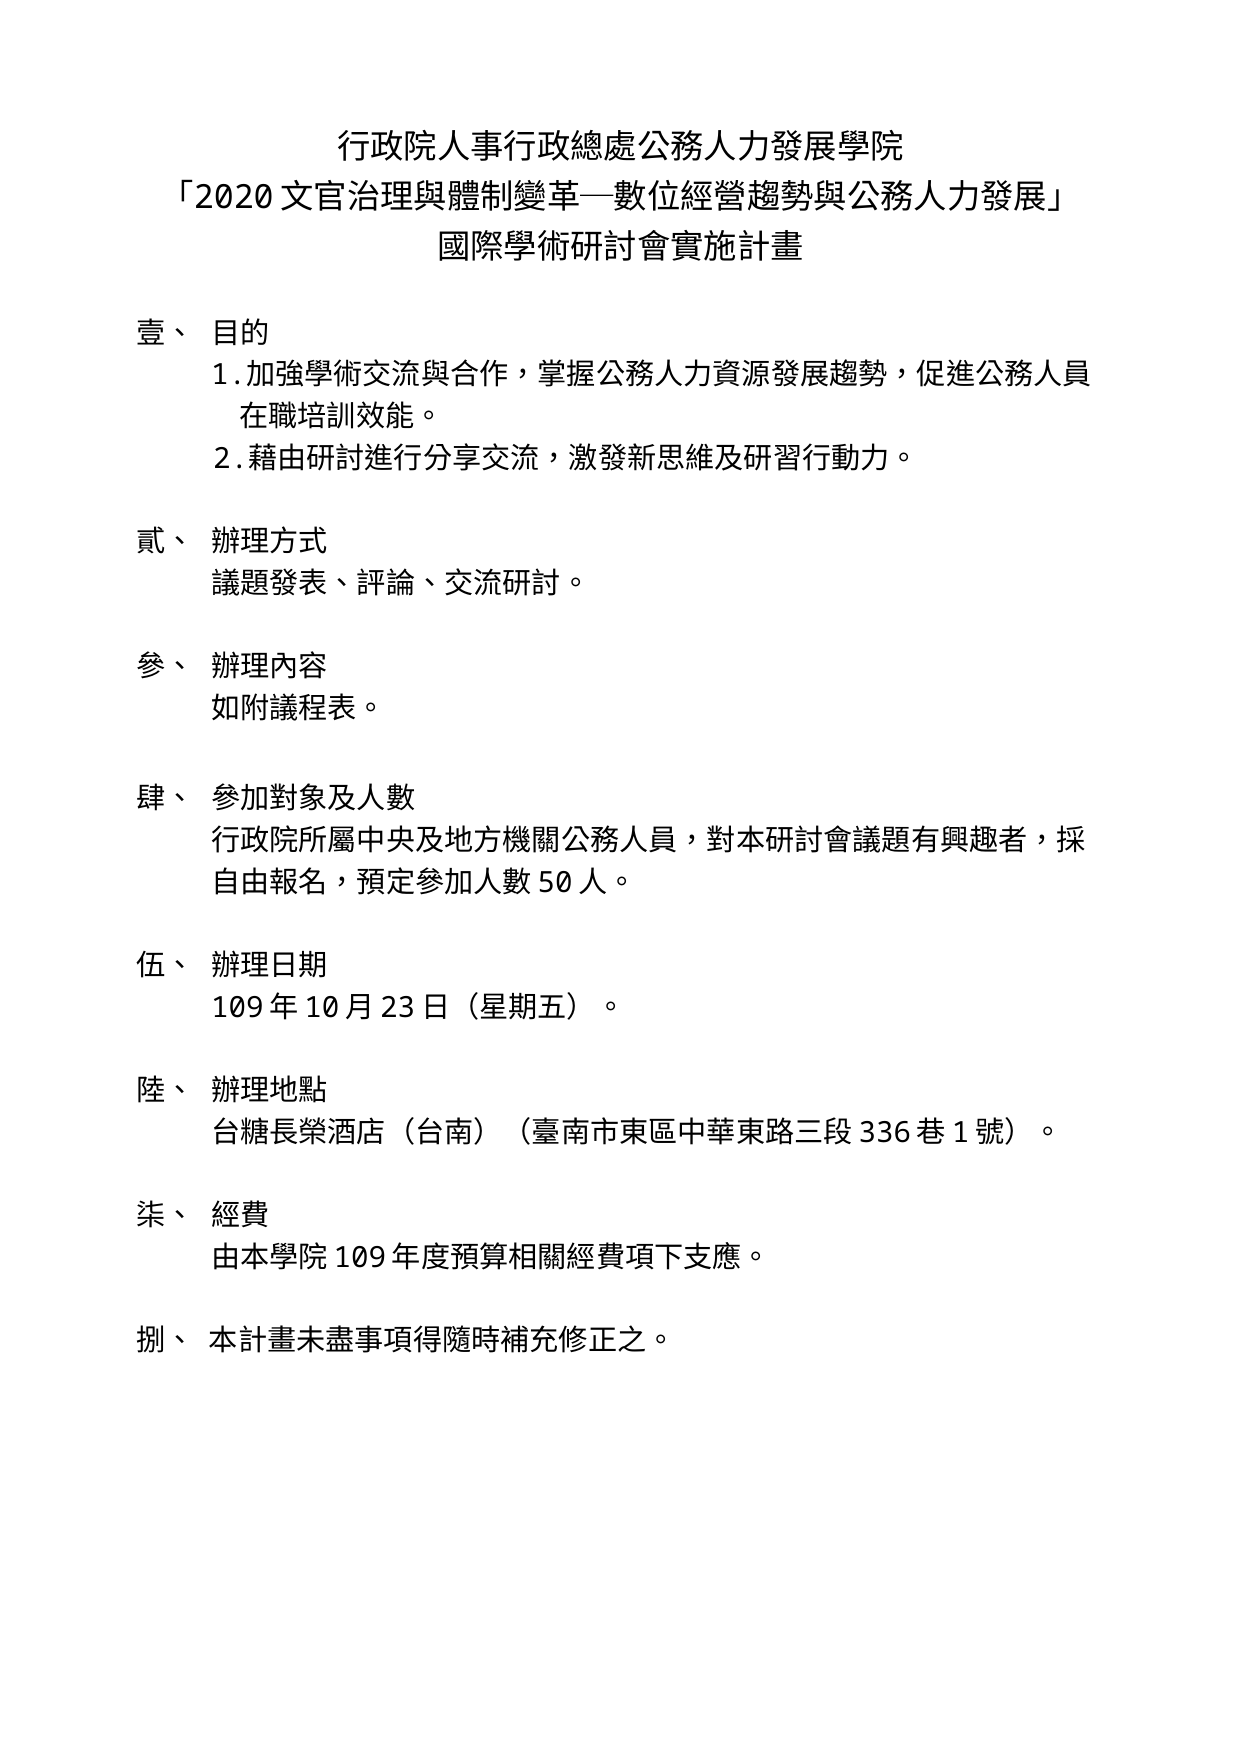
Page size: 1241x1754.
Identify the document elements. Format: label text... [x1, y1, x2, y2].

text 109年10月23日（星期五）。 [211, 984, 1104, 1026]
list 經費 [136, 1192, 1104, 1234]
text 行政院所屬中央及地方機關公務人員，對本研討會議題有興趣者，採自由報名，預定參加人數50人。 [211, 817, 1104, 901]
text 1.加強學術交流與合作，掌握公務人力資源發展趨勢，促進公務人員在職培訓效能。 [211, 351, 1104, 435]
list 參加對象及人數 [136, 776, 1104, 817]
list 辦理方式 [136, 518, 1104, 560]
text 台糖長榮酒店（台南）（臺南市東區中華東路三段336巷1號）。 [211, 1109, 1104, 1151]
text 捌、 本計畫未盡事項得隨時補充修正之。 [136, 1317, 1104, 1359]
text 行政院人事行政總處公務人力發展學院 [136, 118, 1104, 168]
list 目的 [136, 310, 1104, 351]
list 辦理內容 [136, 643, 1104, 685]
text 國際學術研討會實施計畫 [136, 218, 1104, 268]
list 辦理日期 [136, 942, 1104, 984]
text 「2020文官治理與體制變革─數位經營趨勢與公務人力發展」 [136, 168, 1104, 218]
text 如附議程表。 [211, 685, 1104, 726]
list 辦理地點 [136, 1067, 1104, 1109]
text 由本學院109年度預算相關經費項下支應。 [211, 1234, 1104, 1276]
text 2.藉由研討進行分享交流，激發新思維及研習行動力。 [211, 435, 1104, 476]
text 議題發表、評論、交流研討。 [211, 560, 1104, 601]
